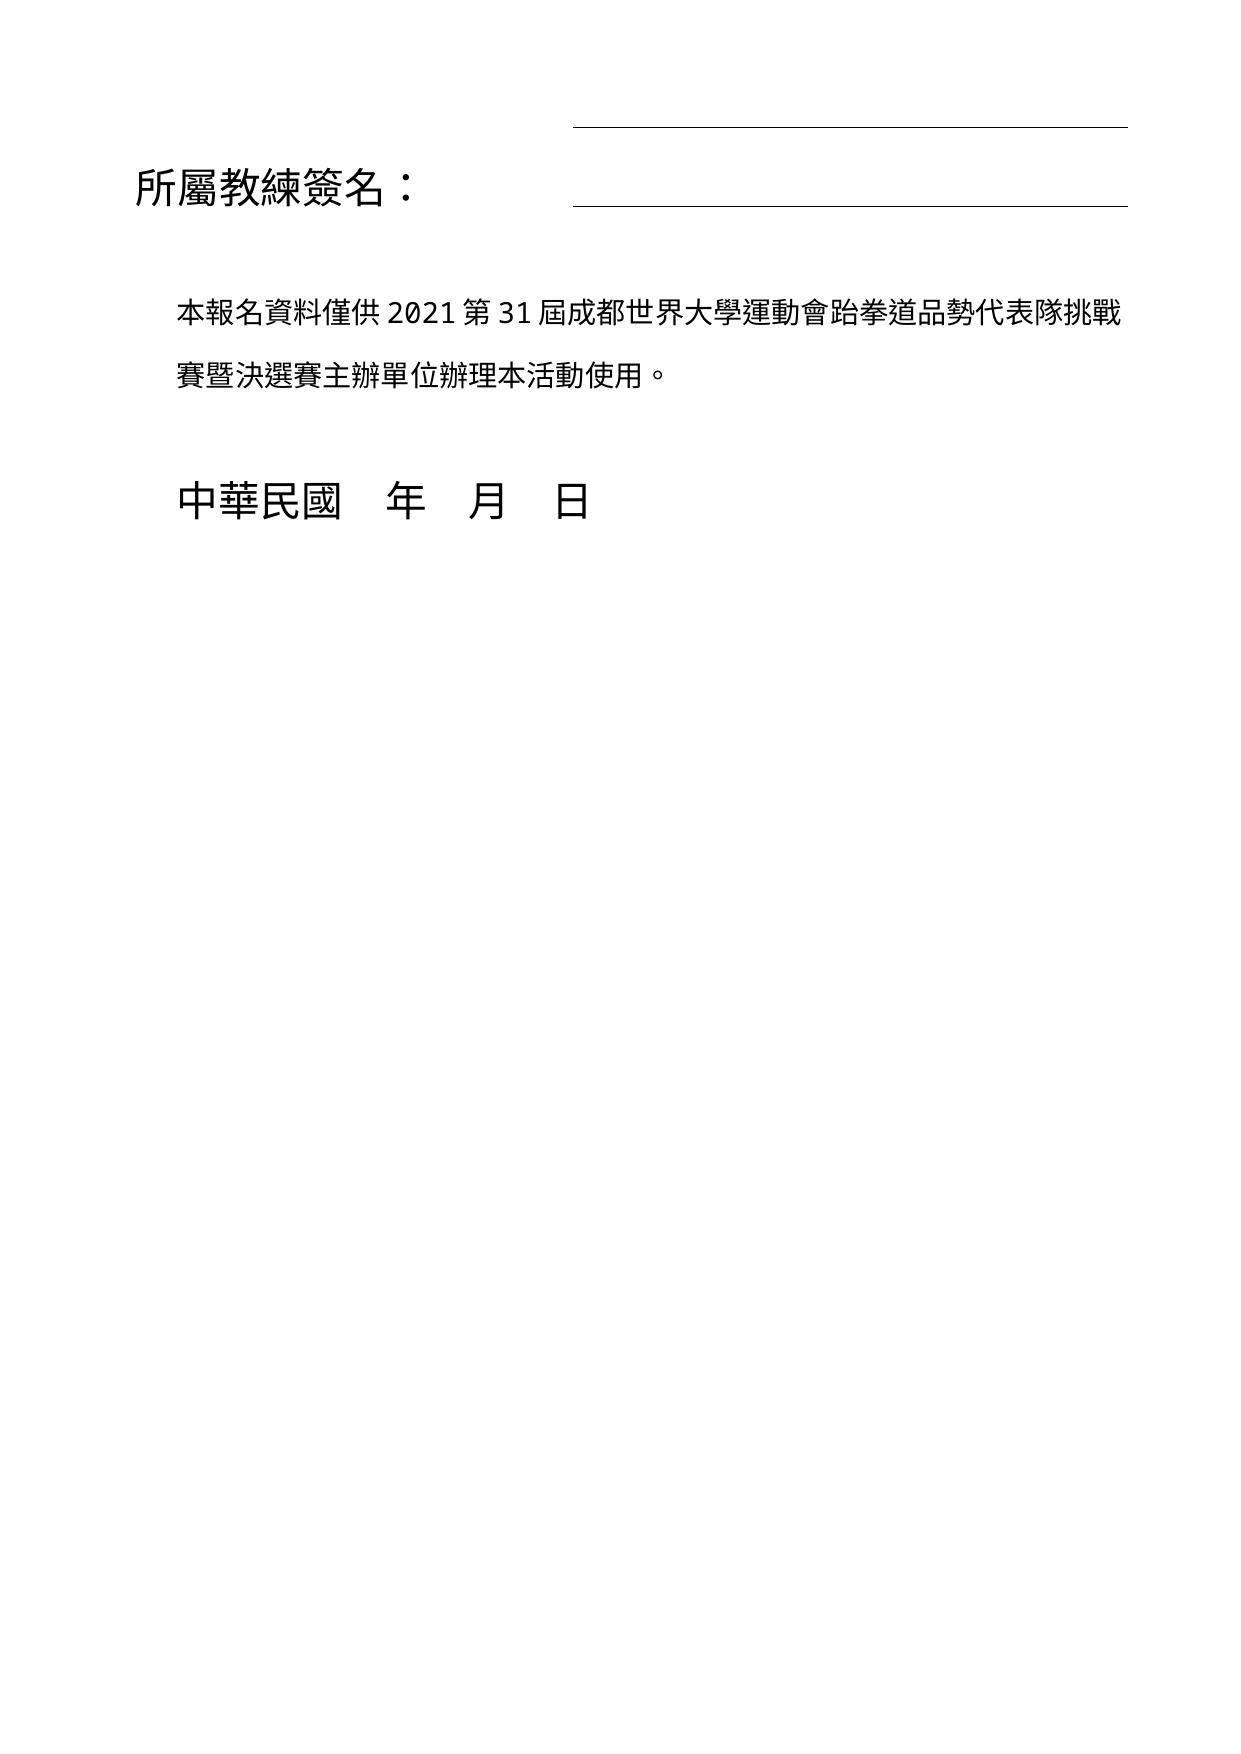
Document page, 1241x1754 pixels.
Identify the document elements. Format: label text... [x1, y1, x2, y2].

table_cell 所屬教練簽名： [118, 127, 573, 206]
text 本報名資料僅供2021第31屆成都世界大學運動會跆拳道品勢代表隊挑戰賽暨決選賽主辦單位辦理本活動使用。 [176, 269, 1122, 394]
text 中華民國 年 月 日 [176, 457, 1037, 519]
table_cell [573, 128, 1128, 206]
